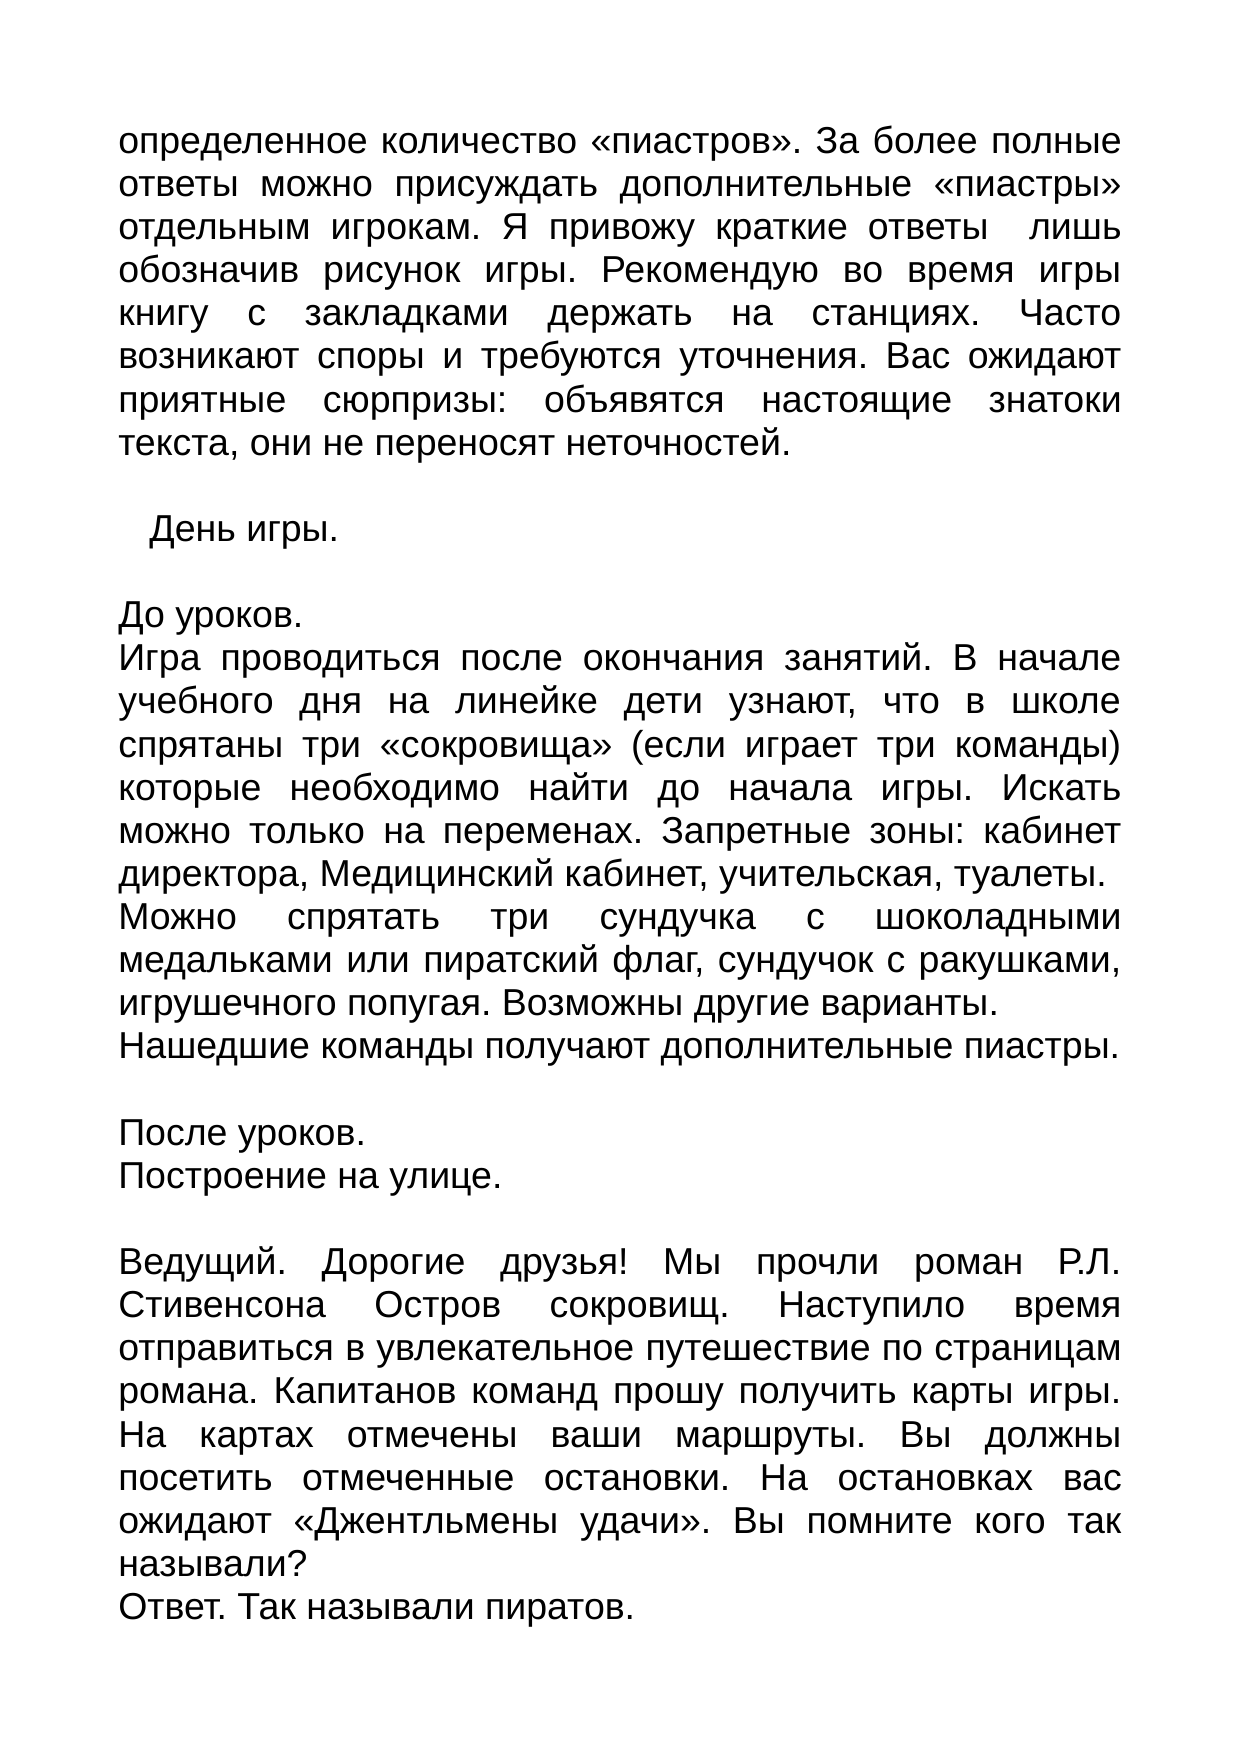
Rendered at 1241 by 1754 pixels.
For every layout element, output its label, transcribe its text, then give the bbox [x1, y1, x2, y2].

text Игра проводиться после окончания занятий. В начале учебного дня на линейке дети узнают, что в школе спрятаны три «сокровища» (если играет три команды) которые необходимо найти до начала игры. Искать можно только на переменах. Запретные зоны: кабинет директора, Медицинский кабинет, учительская, туалеты. [118, 636, 1122, 894]
text Построение на улице. [118, 1153, 1122, 1196]
text Ответ. Так называли пиратов. [118, 1584, 1122, 1627]
text День игры. [118, 506, 1122, 549]
text определенное количество «пиастров». За более полные ответы можно присуждать дополнительные «пиастры» отдельным игрокам. Я привожу краткие ответы лишь обозначив рисунок игры. Рекомендую во время игры книгу с закладками держать на станциях. Часто возникают споры и требуются уточнения. Вас ожидают приятные сюрпризы: объявятся настоящие знатоки текста, они не переносят неточностей. [118, 118, 1122, 463]
text Можно спрятать три сундучка с шоколадными медальками или пиратский флаг, сундучок с ракушками, игрушечного попугая. Возможны другие варианты. [118, 894, 1122, 1024]
text После уроков. [118, 1110, 1122, 1153]
text Ведущий. Дорогие друзья! Мы прочли роман Р.Л. Стивенсона Остров сокровищ. Наступило время отправиться в увлекательное путешествие по страницам романа. Капитанов команд прошу получить карты игры. На картах отмечены ваши маршруты. Вы должны посетить отмеченные остановки. На остановках вас ожидают «Джентльмены удачи». Вы помните кого так называли? [118, 1239, 1122, 1584]
text До уроков. [118, 592, 1122, 636]
text Нашедшие команды получают дополнительные пиастры. [118, 1024, 1122, 1067]
